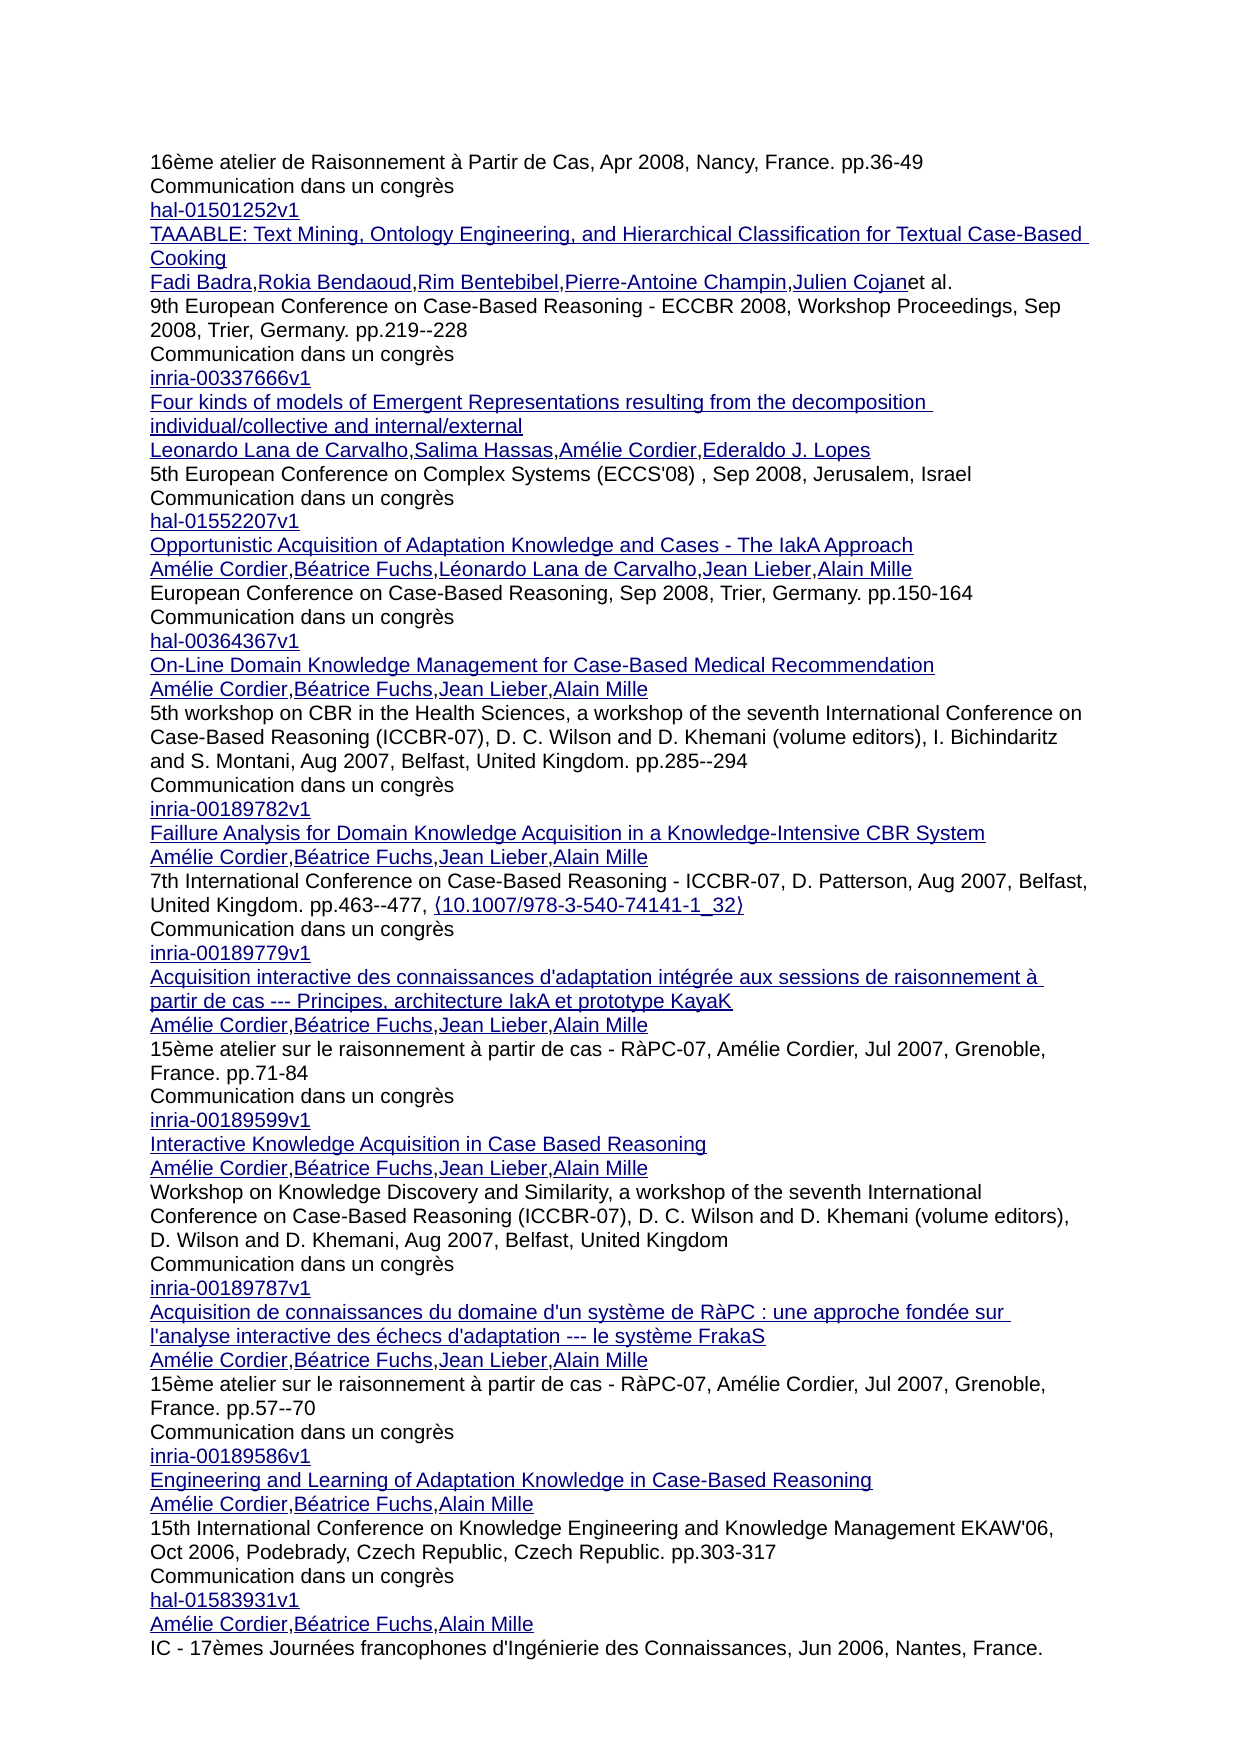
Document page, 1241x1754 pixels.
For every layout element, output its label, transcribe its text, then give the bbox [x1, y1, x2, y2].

table_cell Opportunistic Acquisition of Adaptation Knowledge and Cases - The IakA Approach Amélie Cordier,Béatrice Fuchs,Léonardo Lana de Carvalho,Jean Lieber,Alain Mille European Conference on Case-Based Reasoning, Sep 2008, Trier, Germany. pp.150-164 Communication dans un congrès hal-00364367v1 [150, 533, 1090, 653]
table_cell 16ème atelier de Raisonnement à Partir de Cas, Apr 2008, Nancy, France. pp.36-49 Communication dans un congrès hal-01501252v1 [150, 150, 1090, 222]
table_cell TAAABLE: Text Mining, Ontology Engineering, and Hierarchical Classification for Textual Case-Based Cooking Fadi Badra,Rokia Bendaoud,Rim Bentebibel,Pierre-Antoine Champin,Julien Cojanet al. 9th European Conference on Case-Based Reasoning - ECCBR 2008, Workshop Proceedings, Sep 2008, Trier, Germany. pp.219--228 Communication dans un congrès inria-00337666v1 [150, 222, 1090, 389]
table_cell De l'ingénierie à l'apprentissage des connaissances d'adaptation en raisonnement à partir de cas Amélie Cordier,Béatrice Fuchs,Alain Mille IC - 17èmes Journées francophones d'Ingénierie des Connaissances, Jun 2006, Nantes, France. pp.41-50 Communication dans un congrès hal-01025803v1 [150, 1611, 1090, 1659]
table_cell Interactive Knowledge Acquisition in Case Based Reasoning Amélie Cordier,Béatrice Fuchs,Jean Lieber,Alain Mille Workshop on Knowledge Discovery and Similarity, a workshop of the seventh International Conference on Case-Based Reasoning (ICCBR-07), D. C. Wilson and D. Khemani (volume editors), D. Wilson and D. Khemani, Aug 2007, Belfast, United Kingdom Communication dans un congrès inria-00189787v1 [150, 1132, 1090, 1300]
table_cell Four kinds of models of Emergent Representations resulting from the decomposition individual/collective and internal/external Leonardo Lana de Carvalho,Salima Hassas,Amélie Cordier,Ederaldo J. Lopes 5th European Conference on Complex Systems (ECCS'08) , Sep 2008, Jerusalem, Israel Communication dans un congrès hal-01552207v1 [150, 390, 1090, 533]
table_cell On-Line Domain Knowledge Management for Case-Based Medical Recommendation Amélie Cordier,Béatrice Fuchs,Jean Lieber,Alain Mille 5th workshop on CBR in the Health Sciences, a workshop of the seventh International Conference on Case-Based Reasoning (ICCBR-07), D. C. Wilson and D. Khemani (volume editors), I. Bichindaritz and S. Montani, Aug 2007, Belfast, United Kingdom. pp.285--294 Communication dans un congrès inria-00189782v1 [150, 653, 1090, 821]
table_cell Acquisition de connaissances du domaine d'un système de RàPC : une approche fondée sur l'analyse interactive des échecs d'adaptation --- le système FrakaS Amélie Cordier,Béatrice Fuchs,Jean Lieber,Alain Mille 15ème atelier sur le raisonnement à partir de cas - RàPC-07, Amélie Cordier, Jul 2007, Grenoble, France. pp.57--70 Communication dans un congrès inria-00189586v1 [150, 1300, 1090, 1468]
table_cell Faillure Analysis for Domain Knowledge Acquisition in a Knowledge-Intensive CBR System Amélie Cordier,Béatrice Fuchs,Jean Lieber,Alain Mille 7th International Conference on Case-Based Reasoning - ICCBR-07, D. Patterson, Aug 2007, Belfast, United Kingdom. pp.463--477, ⟨10.1007/978-3-540-74141-1_32⟩ Communication dans un congrès inria-00189779v1 [150, 821, 1090, 964]
table_cell Acquisition interactive des connaissances d'adaptation intégrée aux sessions de raisonnement à partir de cas --- Principes, architecture IakA et prototype KayaK Amélie Cordier,Béatrice Fuchs,Jean Lieber,Alain Mille 15ème atelier sur le raisonnement à partir de cas - RàPC-07, Amélie Cordier, Jul 2007, Grenoble, France. pp.71-84 Communication dans un congrès inria-00189599v1 [150, 965, 1090, 1132]
table_cell Engineering and Learning of Adaptation Knowledge in Case-Based Reasoning Amélie Cordier,Béatrice Fuchs,Alain Mille 15th International Conference on Knowledge Engineering and Knowledge Management EKAW'06, Oct 2006, Podebrady, Czech Republic, Czech Republic. pp.303-317 Communication dans un congrès hal-01583931v1 [150, 1468, 1090, 1611]
